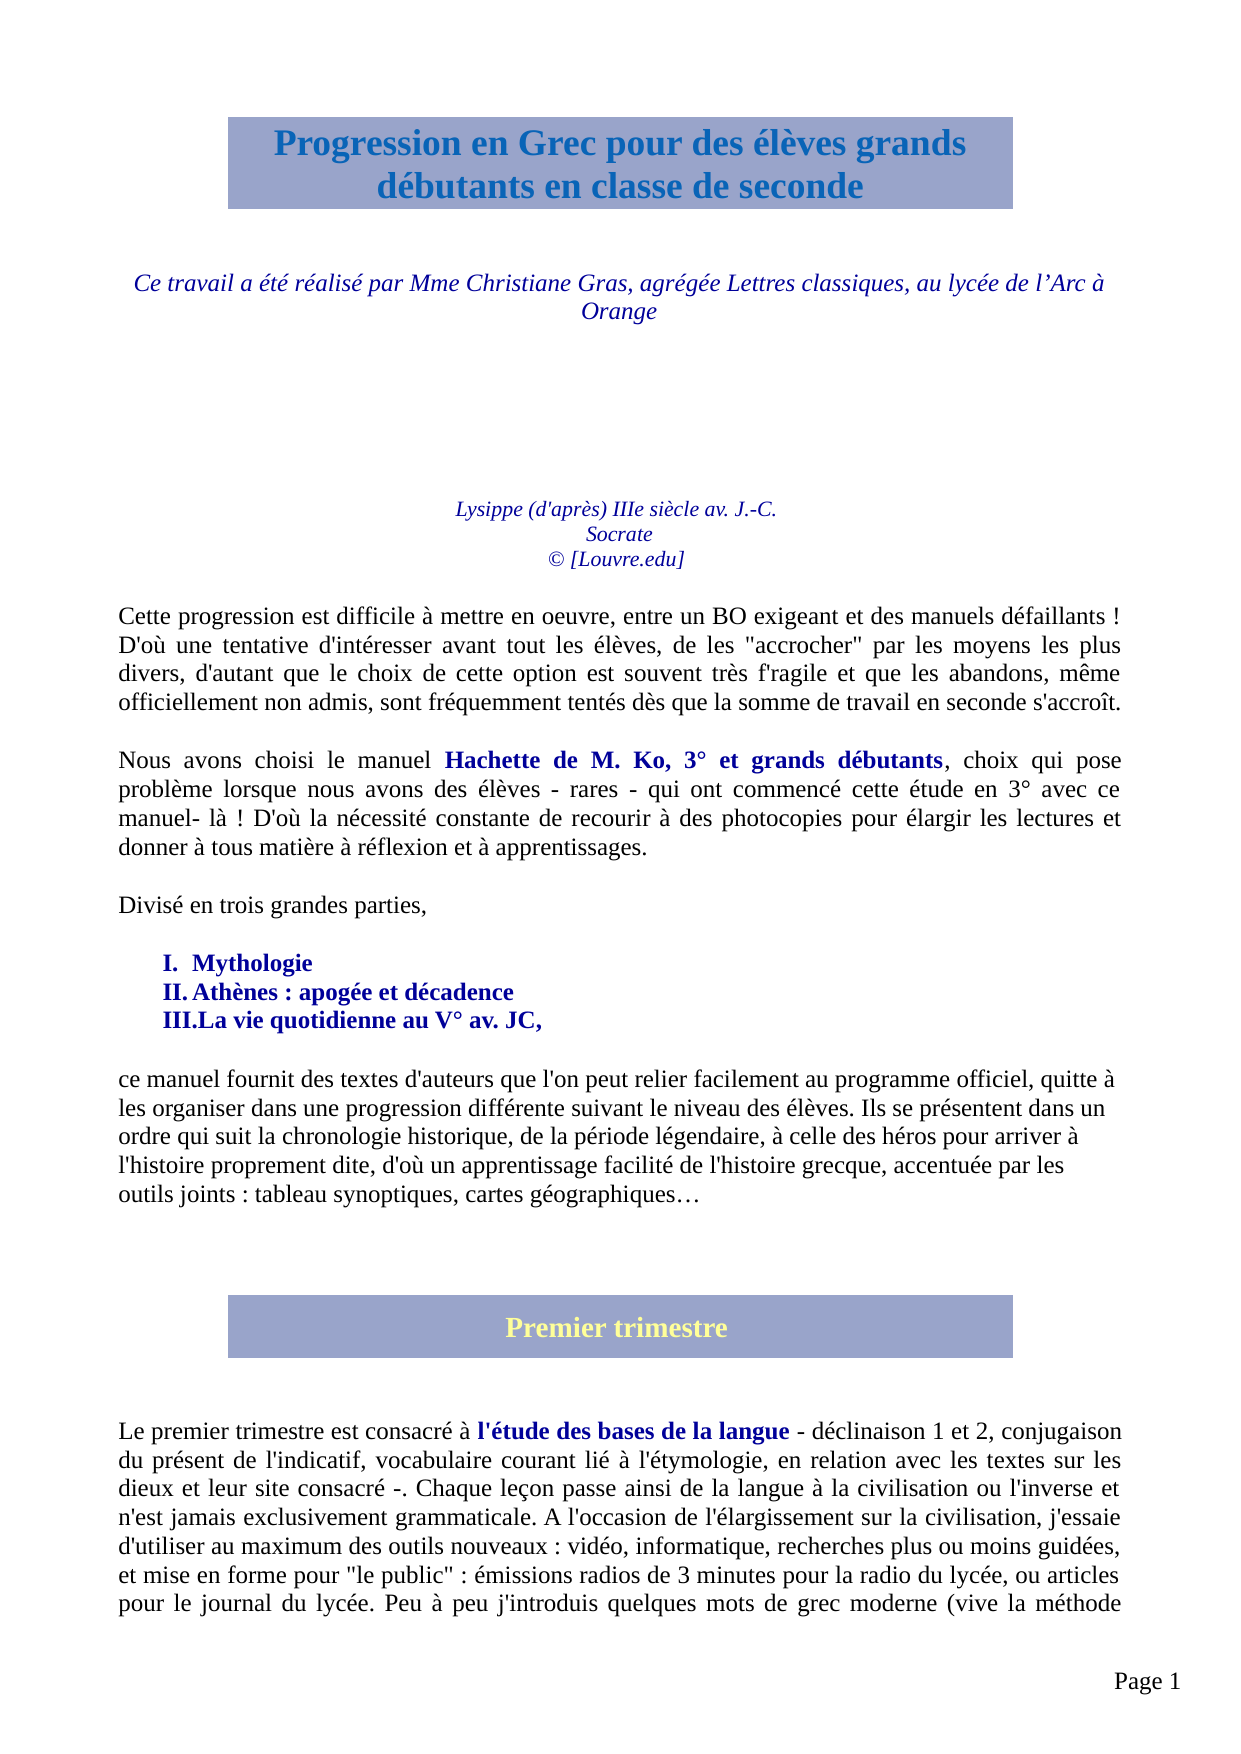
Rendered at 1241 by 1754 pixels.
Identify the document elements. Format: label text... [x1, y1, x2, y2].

text Ce travail a été réalisé par Mme Christiane Gras, agrégée Lettres classiques, au lycée de l’Arc à Orange [118, 268, 1122, 325]
text Divisé en trois grandes parties, [118, 890, 1122, 919]
text Le premier trimestre est consacré à l'étude des bases de la langue - déclinaison 1 et 2, conjugaison du présent de l'indicatif, vocabulaire courant lié à l'étymologie, en relation avec les textes sur les dieux et leur site consacré -. Chaque leçon passe ainsi de la langue à la civilisation ou l'inverse et n'est jamais exclusivement grammaticale. A l'occasion de l'élargissement sur la civilisation, j'essaie d'utiliser au maximum des outils nouveaux : vidéo, informatique, recherches plus ou moins guidées, et mise en forme pour "le public" : émissions radios de 3 minutes pour la radio du lycée, ou articles pour le journal du lycée. Peu à peu j'introduis quelques mots de grec moderne (vive la méthode [118, 1416, 1122, 1617]
list Athènes : apogée et décadence [162, 977, 1122, 1006]
list La vie quotidienne au V° av. JC, [162, 1006, 1122, 1034]
table_header Progression en Grec pour des élèves grands débutants en classe de seconde [228, 117, 1013, 209]
table_header Premier trimestre [228, 1295, 1013, 1358]
text Cette progression est difficile à mettre en oeuvre, entre un BO exigeant et des manuels défaillants ! D'où une tentative d'intéresser avant tout les élèves, de les "accrocher" par les moyens les plus divers, d'autant que le choix de cette option est souvent très f'ragile et que les abandons, même officiellement non admis, sont fréquemment tentés dès que la somme de travail en seconde s'accroît. [118, 601, 1122, 716]
text Nous avons choisi le manuel Hachette de M. Ko, 3° et grands débutants, choix qui pose problème lorsque nous avons des élèves - rares - qui ont commencé cette étude en 3° avec ce manuel- là ! D'où la nécessité constante de recourir à des photocopies pour élargir les lectures et donner à tous matière à réflexion et à apprentissages. [118, 745, 1122, 860]
list Mythologie [162, 948, 1122, 977]
text Lysippe (d'après) IIIe siècle av. J.-C. Socrate © [Louvre.edu] [118, 354, 1122, 571]
text ce manuel fournit des textes d'auteurs que l'on peut relier facilement au programme officiel, quitte à les organiser dans une progression différente suivant le niveau des élèves. Ils se présentent dans un ordre qui suit la chronologie historique, de la période légendaire, à celle des héros pour arriver à l'histoire proprement dite, d'où un apprentissage facilité de l'histoire grecque, accentuée par les outils joints : tableau synoptiques, cartes géographiques… [118, 1064, 1122, 1208]
